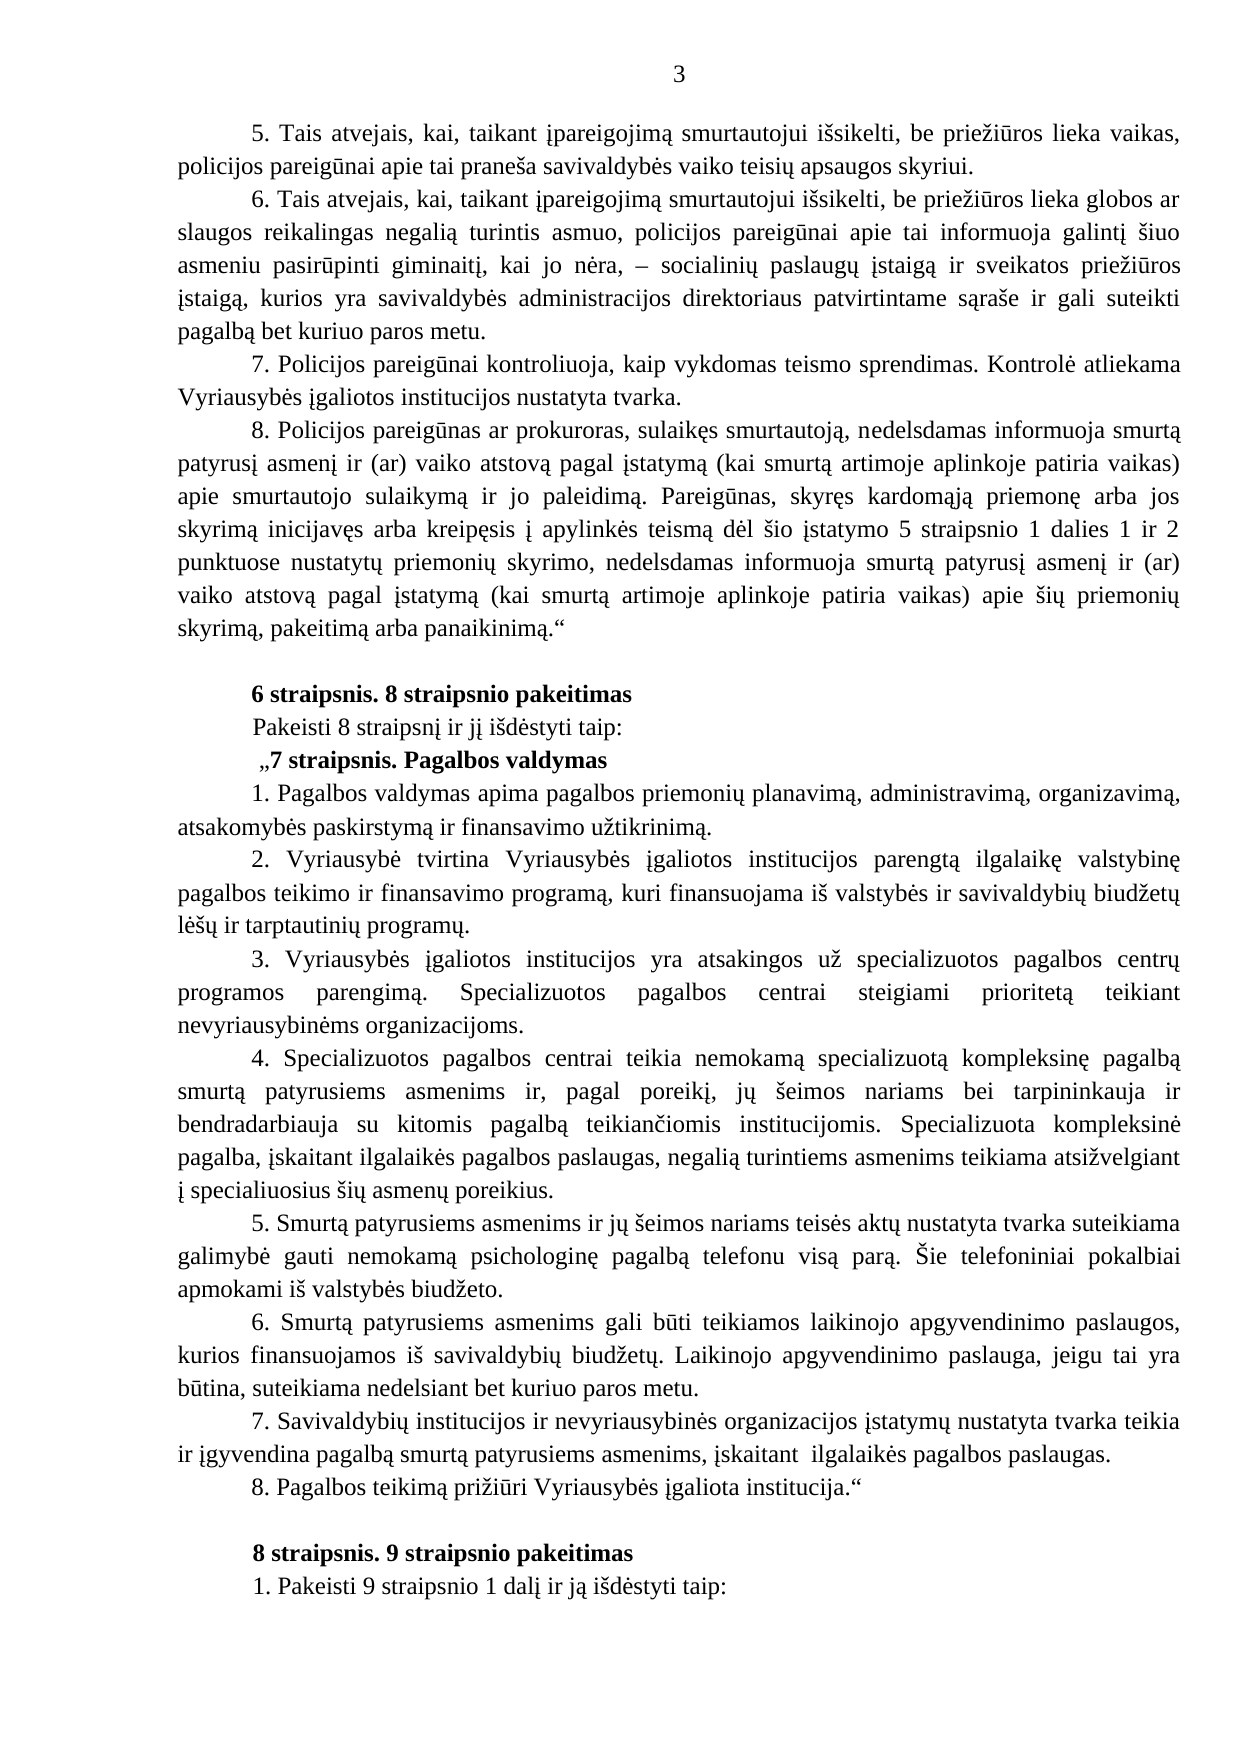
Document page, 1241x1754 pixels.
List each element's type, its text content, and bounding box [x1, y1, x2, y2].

text 8. Policijos pareigūnas ar prokuroras, sulaikęs smurtautoją, nedelsdamas informuoja smurtą patyrusį asmenį ir (ar) vaiko atstovą pagal įstatymą (kai smurtą artimoje aplinkoje patiria vaikas) apie smurtautojo sulaikymą ir jo paleidimą. Pareigūnas, skyręs kardomąją priemonę arba jos skyrimą inicijavęs arba kreipęsis į apylinkės teismą dėl šio įstatymo 5 straipsnio 1 dalies 1 ir 2 punktuose nustatytų priemonių skyrimo, nedelsdamas informuoja smurtą patyrusį asmenį ir (ar) vaiko atstovą pagal įstatymą (kai smurtą artimoje aplinkoje patiria vaikas) apie šių priemonių skyrimą, pakeitimą arba panaikinimą.“ [177, 415, 1181, 642]
text 6. Tais atvejais, kai, taikant įpareigojimą smurtautojui išsikelti, be priežiūros lieka globos ar slaugos reikalingas negalią turintis asmuo, policijos pareigūnai apie tai informuoja galintį šiuo asmeniu pasirūpinti giminaitį, kai jo nėra, – socialinių paslaugų įstaigą ir sveikatos priežiūros įstaigą, kurios yra savivaldybės administracijos direktoriaus patvirtintame sąraše ir gali suteikti pagalbą bet kuriuo paros metu. [177, 184, 1181, 345]
text 8. Pagalbos teikimą prižiūri Vyriausybės įgaliota institucija.“ [177, 1472, 1181, 1501]
text 5. Tais atvejais, kai, taikant įpareigojimą smurtautojui išsikelti, be priežiūros lieka vaikas, policijos pareigūnai apie tai praneša savivaldybės vaiko teisių apsaugos skyriui. [177, 118, 1181, 180]
text 8 straipsnis. 9 straipsnio pakeitimas [177, 1538, 1181, 1567]
text 5. Smurtą patyrusiems asmenims ir jų šeimos nariams teisės aktų nustatyta tvarka suteikiama galimybė gauti nemokamą psichologinę pagalbą telefonu visą parą. Šie telefoniniai pokalbiai apmokami iš valstybės biudžeto. [177, 1208, 1181, 1303]
text 3. Vyriausybės įgaliotos institucijos yra atsakingos už specializuotos pagalbos centrų programos parengimą. Specializuotos pagalbos centrai steigiami prioritetą teikiant nevyriausybinėms organizacijoms. [177, 944, 1181, 1038]
text 1. Pagalbos valdymas apima pagalbos priemonių planavimą, administravimą, organizavimą, atsakomybės paskirstymą ir finansavimo užtikrinimą. [177, 778, 1181, 840]
text 1. Pakeisti 9 straipsnio 1 dalį ir ją išdėstyti taip: [177, 1571, 1181, 1600]
text 6 straipsnis. 8 straipsnio pakeitimas [177, 679, 1181, 708]
text „7 straipsnis. Pagalbos valdymas [177, 746, 1181, 774]
text 2. Vyriausybė tvirtina Vyriausybės įgaliotos institucijos parengtą ilgalaikę valstybinę pagalbos teikimo ir finansavimo programą, kuri finansuojama iš valstybės ir savivaldybių biudžetų lėšų ir tarptautinių programų. [177, 844, 1181, 939]
text 7. Policijos pareigūnai kontroliuoja, kaip vykdomas teismo sprendimas. Kontrolė atliekama Vyriausybės įgaliotos institucijos nustatyta tvarka. [177, 349, 1181, 411]
text 4. Specializuotos pagalbos centrai teikia nemokamą specializuotą kompleksinę pagalbą smurtą patyrusiems asmenims ir, pagal poreikį, jų šeimos nariams bei tarpininkauja ir bendradarbiauja su kitomis pagalbą teikiančiomis institucijomis. Specializuota kompleksinė pagalba, įskaitant ilgalaikės pagalbos paslaugas, negalią turintiems asmenims teikiama atsižvelgiant į specialiuosius šių asmenų poreikius. [177, 1043, 1181, 1203]
text 6. Smurtą patyrusiems asmenims gali būti teikiamos laikinojo apgyvendinimo paslaugos, kurios finansuojamos iš savivaldybių biudžetų. Laikinojo apgyvendinimo paslauga, jeigu tai yra būtina, suteikiama nedelsiant bet kuriuo paros metu. [177, 1307, 1181, 1402]
text 7. Savivaldybių institucijos ir nevyriausybinės organizacijos įstatymų nustatyta tvarka teikia ir įgyvendina pagalbą smurtą patyrusiems asmenims, įskaitant ilgalaikės pagalbos paslaugas. [177, 1406, 1181, 1468]
text Pakeisti 8 straipsnį ir jį išdėstyti taip: [252, 712, 1181, 741]
